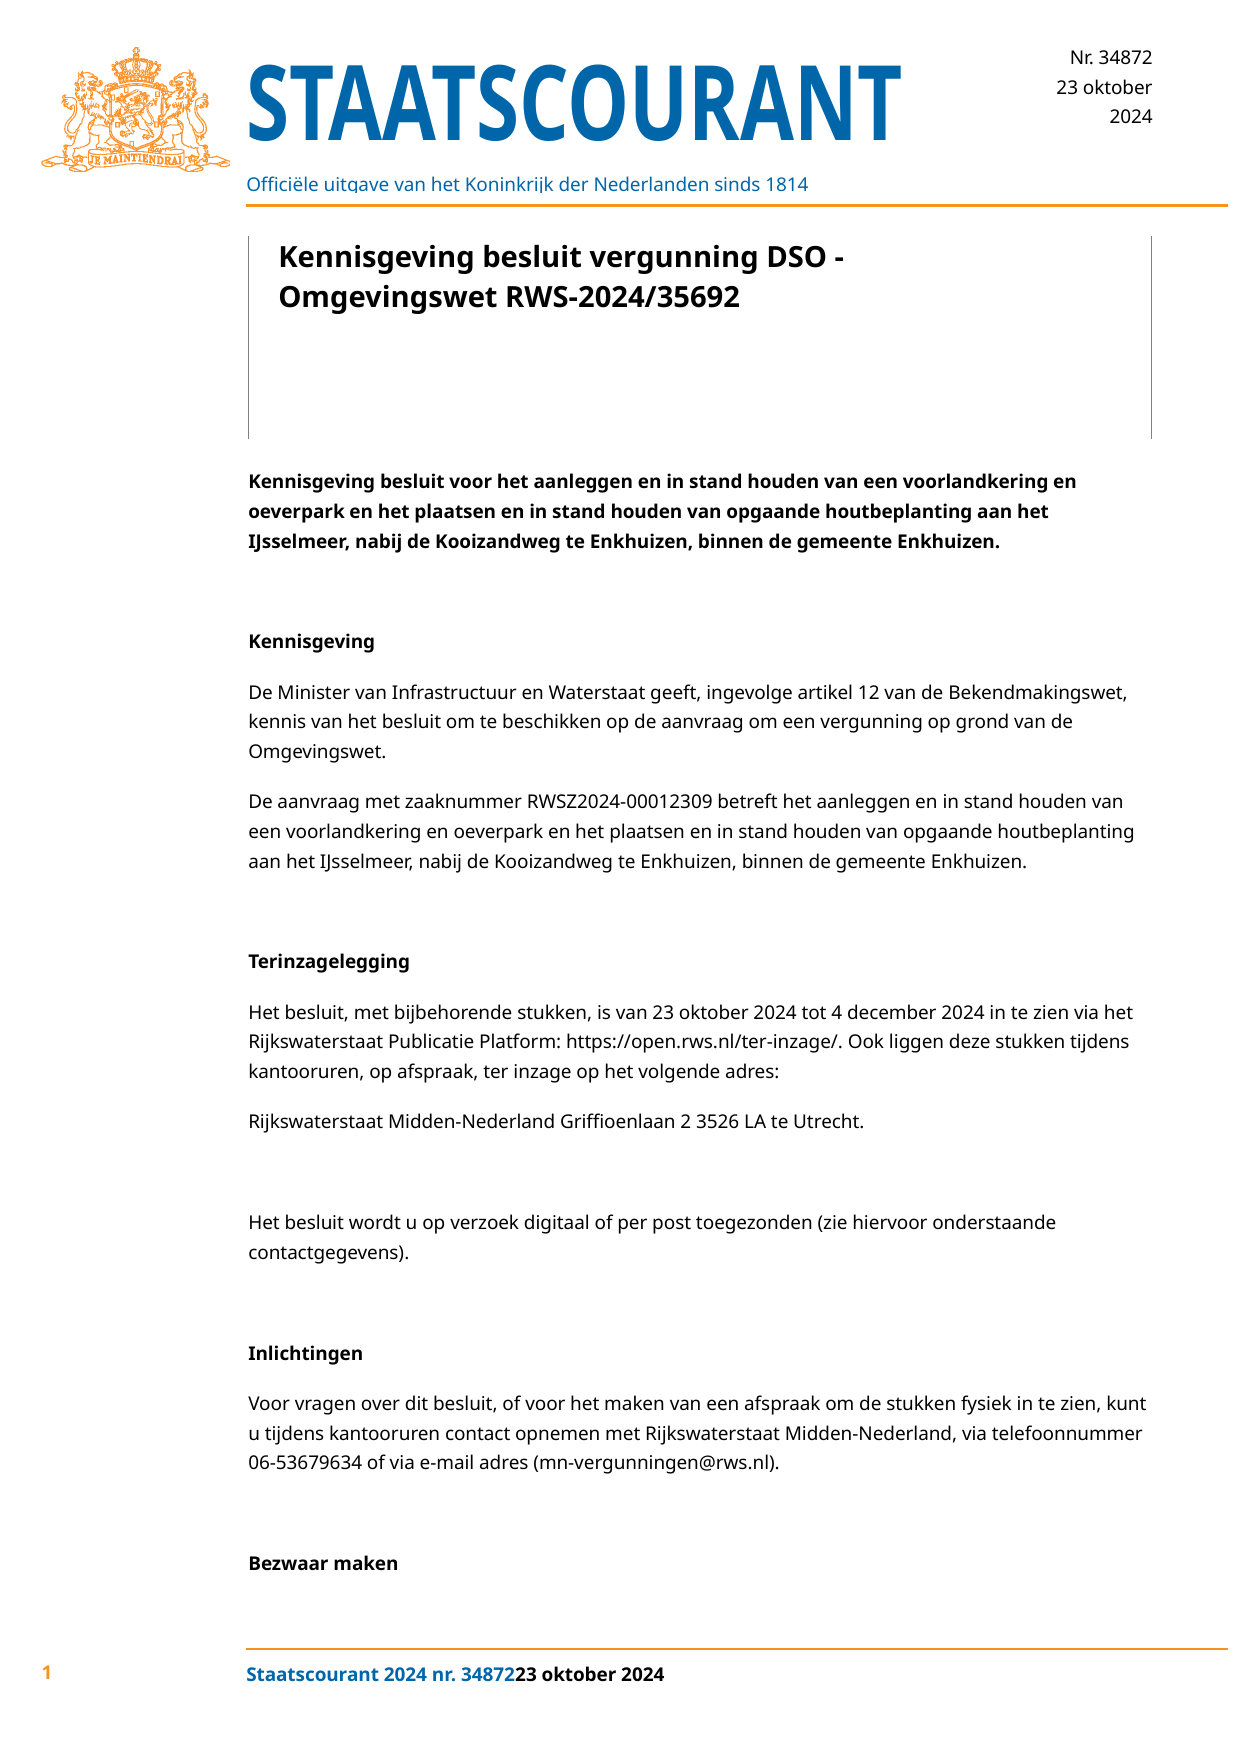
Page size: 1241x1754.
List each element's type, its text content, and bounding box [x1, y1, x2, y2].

text Rijkswaterstaat Midden-Nederland Griffioenlaan 2 3526 LA te Utrecht. [248, 1109, 1152, 1134]
text Het besluit, met bijbehorende stukken, is van 23 oktober 2024 tot 4 december 2024 in te zien via het Rijkswaterstaat Publicatie Platform: https://open.rws.nl/ter-inzage/. Ook liggen deze stukken tijdens kantooruren, op afspraak, ter inzage op het volgende adres: [248, 999, 1152, 1084]
table_header [1090, 236, 1151, 413]
text Bezwaar maken [248, 1550, 1152, 1576]
text De Minister van Infrastructuur en Waterstaat geeft, ingevolge artikel 12 van de Bekendmakingswet, kennis van het besluit om te beschikken op de aanvraag om een vergunning op grond van de Omgevingswet. [248, 679, 1152, 764]
picture [912, 236, 1090, 414]
text Kennisgeving [248, 629, 1152, 654]
table_header Kennisgeving besluit vergunning DSO - Omgevingswet RWS-2024/35692 [249, 236, 850, 439]
picture [41, 47, 231, 172]
text De aanvraag met zaaknummer RWSZ2024-00012309 betreft het aanleggen en in stand houden van een voorlandkering en oeverpark en het plaatsen en in stand houden van opgaande houtbeplanting aan het IJsselmeer, nabij de Kooizandweg te Enkhuizen, binnen de gemeente Enkhuizen. [248, 789, 1152, 873]
text Kennisgeving besluit voor het aanleggen en in stand houden van een voorlandkering en oeverpark en het plaatsen en in stand houden van opgaande houtbeplanting aan het IJsselmeer, nabij de Kooizandweg te Enkhuizen, binnen de gemeente Enkhuizen. [248, 469, 1152, 553]
text Voor vragen over dit besluit, of voor het maken van een afspraak om de stukken fysiek in te zien, kunt u tijdens kantooruren contact opnemen met Rijkswaterstaat Midden-Nederland, via telefoonnummer 06-53679634 of via e-mail adres (mn-vergunningen@rws.nl). [248, 1390, 1152, 1475]
table_header [850, 414, 1151, 439]
text Terinzagelegging [248, 949, 1152, 974]
text Inlichtingen [248, 1340, 1152, 1366]
table_header [850, 236, 912, 413]
text Het besluit wordt u op verzoek digitaal of per post toegezonden (zie hiervoor onderstaande contactgegevens). [248, 1209, 1152, 1265]
